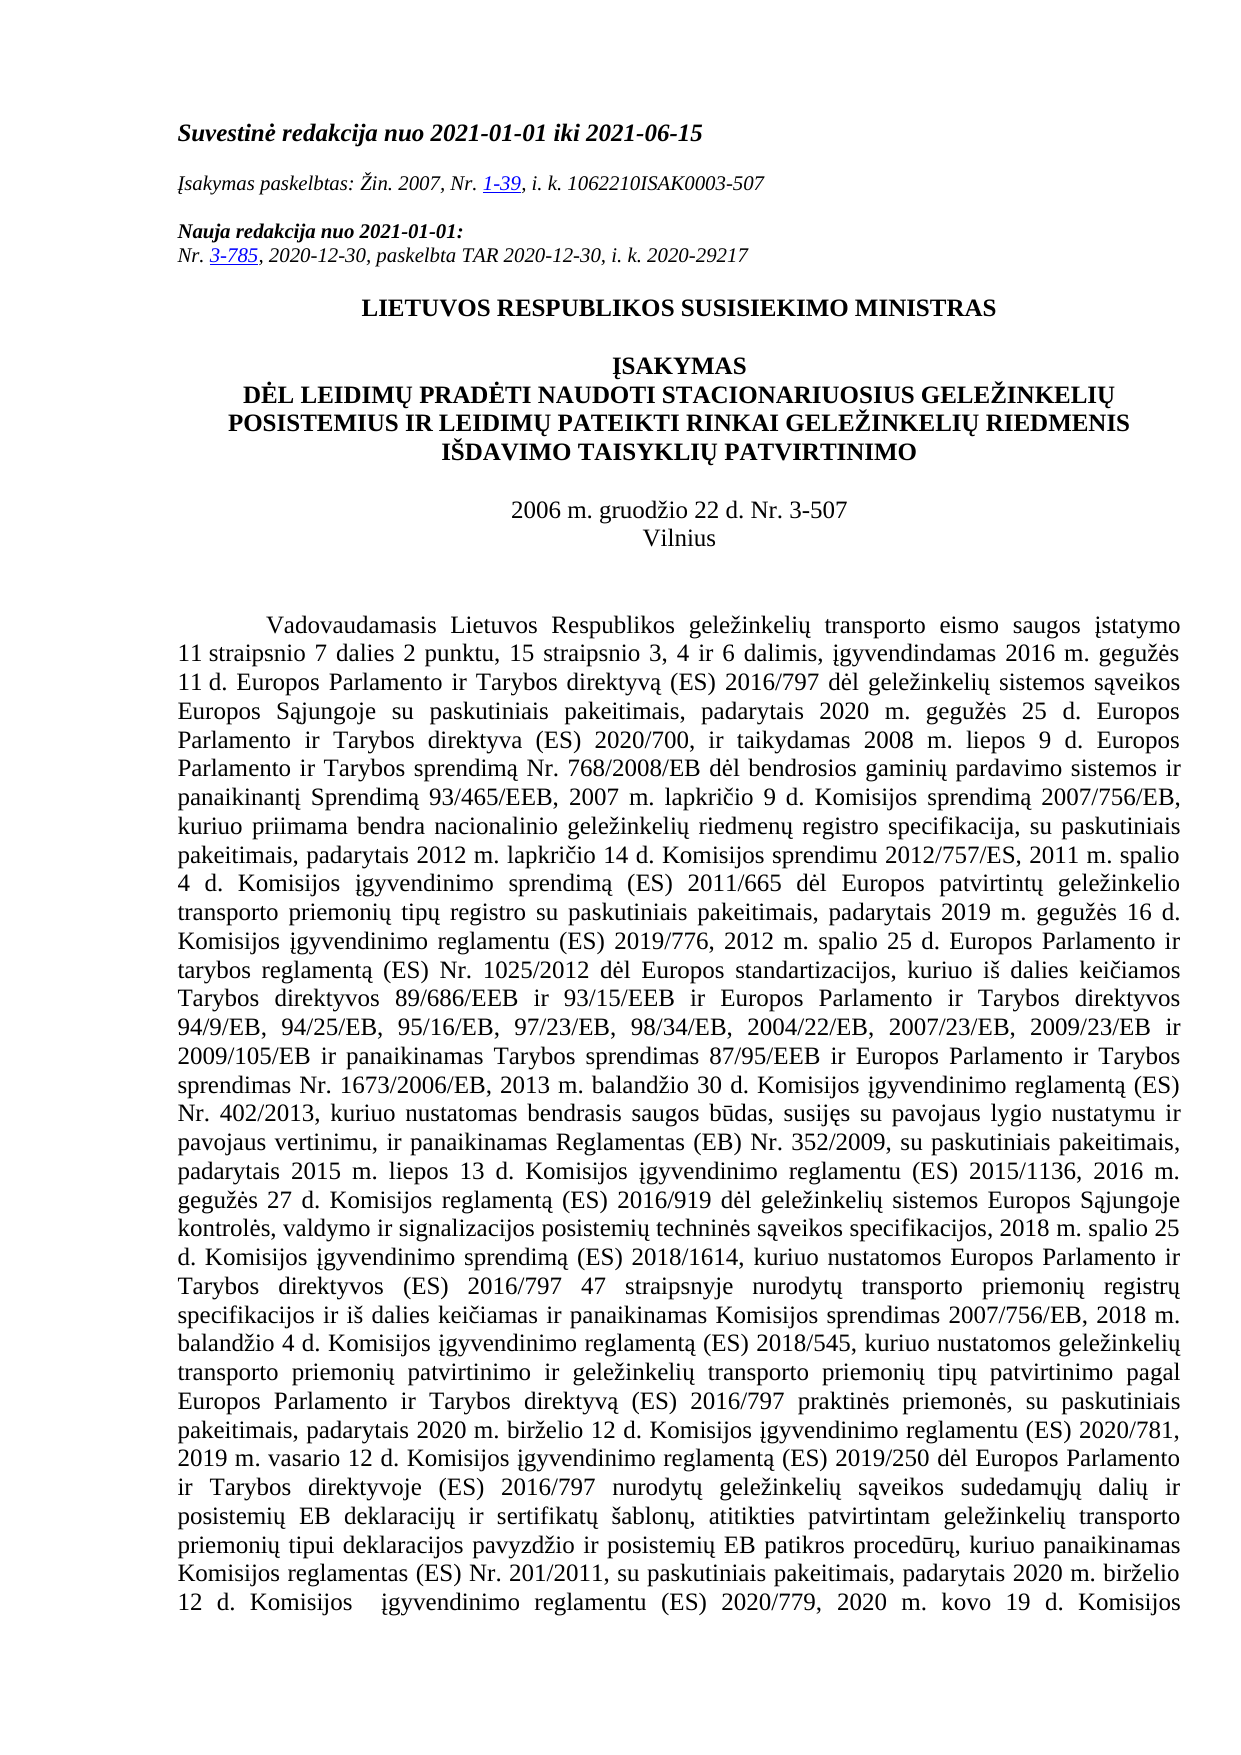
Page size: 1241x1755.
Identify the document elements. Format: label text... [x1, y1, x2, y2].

text DĖL LEIDIMŲ PRADĖTI NAUDOTI STACIONARIUOSIUS geležinkelių POSISTEMIUS IR Leidimų PATEIKTI RINKAI GELEŽINKELIŲ RIEDMENIS IŠDAVIMO TAISYKLių patvirtinimo [177, 380, 1181, 466]
text Nr. 3-785, 2020-12-30, paskelbta TAR 2020-12-30, i. k. 2020-29217 [177, 243, 1181, 267]
text Vilnius [177, 523, 1181, 552]
text Įsakymas paskelbtas: Žin. 2007, Nr. 1-39, i. k. 1062210ISAK0003-507 [177, 171, 1181, 195]
text ĮSAKYMAS [177, 351, 1181, 380]
text Nauja redakcija nuo 2021-01-01: [177, 219, 1181, 243]
text Vadovaudamasis Lietuvos Respublikos geležinkelių transporto eismo saugos įstatymo 11 straipsnio 7 dalies 2 punktu, 15 straipsnio 3, 4 ir 6 dalimis, įgyvendindamas 2016 m. gegužės 11 d. Europos Parlamento ir Tarybos direktyvą (ES) 2016/797 dėl geležinkelių sistemos sąveikos Europos Sąjungoje su paskutiniais pakeitimais, padarytais 2020 m. gegužės 25 d. Europos Parlamento ir Tarybos direktyva (ES) 2020/700, ir taikydamas 2008 m. liepos 9 d. Europos Parlamento ir Tarybos sprendimą Nr. 768/2008/EB dėl bendrosios gaminių pardavimo sistemos ir panaikinantį Sprendimą 93/465/EEB, 2007 m. lapkričio 9 d. Komisijos sprendimą 2007/756/EB, kuriuo priimama bendra nacionalinio geležinkelių riedmenų registro specifikacija, su paskutiniais pakeitimais, padarytais 2012 m. lapkričio 14 d. Komisijos sprendimu 2012/757/ES, 2011 m. spalio 4 d. Komisijos įgyvendinimo sprendimą (ES) 2011/665 dėl Europos patvirtintų geležinkelio transporto priemonių tipų registro su paskutiniais pakeitimais, padarytais 2019 m. gegužės 16 d. Komisijos įgyvendinimo reglamentu (ES) 2019/776, 2012 m. spalio 25 d. Europos Parlamento ir tarybos reglamentą (ES) Nr. 1025/2012 dėl Europos standartizacijos, kuriuo iš dalies keičiamos Tarybos direktyvos 89/686/EEB ir 93/15/EEB ir Europos Parlamento ir Tarybos direktyvos 94/9/EB, 94/25/EB, 95/16/EB, 97/23/EB, 98/34/EB, 2004/22/EB, 2007/23/EB, 2009/23/EB ir 2009/105/EB ir panaikinamas Tarybos sprendimas 87/95/EEB ir Europos Parlamento ir Tarybos sprendimas Nr. 1673/2006/EB, 2013 m. balandžio 30 d. Komisijos įgyvendinimo reglamentą (ES) Nr. 402/2013, kuriuo nustatomas bendrasis saugos būdas, susijęs su pavojaus lygio nustatymu ir pavojaus vertinimu, ir panaikinamas Reglamentas (EB) Nr. 352/2009, su paskutiniais pakeitimais, padarytais 2015 m. liepos 13 d. Komisijos įgyvendinimo reglamentu (ES) 2015/1136, 2016 m. gegužės 27 d. Komisijos reglamentą (ES) 2016/919 dėl geležinkelių sistemos Europos Sąjungoje kontrolės, valdymo ir signalizacijos posistemių techninės sąveikos specifikacijos, 2018 m. spalio 25 d. Komisijos įgyvendinimo sprendimą (ES) 2018/1614, kuriuo nustatomos Europos Parlamento ir Tarybos direktyvos (ES) 2016/797 47 straipsnyje nurodytų transporto priemonių registrų specifikacijos ir iš dalies keičiamas ir panaikinamas Komisijos sprendimas 2007/756/EB, 2018 m. balandžio 4 d. Komisijos įgyvendinimo reglamentą (ES) 2018/545, kuriuo nustatomos geležinkelių transporto priemonių patvirtinimo ir geležinkelių transporto priemonių tipų patvirtinimo pagal Europos Parlamento ir Tarybos direktyvą (ES) 2016/797 praktinės priemonės, su paskutiniais pakeitimais, padarytais 2020 m. birželio 12 d. Komisijos įgyvendinimo reglamentu (ES) 2020/781, 2019 m. vasario 12 d. Komisijos įgyvendinimo reglamentą (ES) 2019/250 dėl Europos Parlamento ir Tarybos direktyvoje (ES) 2016/797 nurodytų geležinkelių sąveikos sudedamųjų dalių ir posistemių EB deklaracijų ir sertifikatų šablonų, atitikties patvirtintam geležinkelių transporto priemonių tipui deklaracijos pavyzdžio ir posistemių EB patikros procedūrų, kuriuo panaikinamas Komisijos reglamentas (ES) Nr. 201/2011, su paskutiniais pakeitimais, padarytais 2020 m. birželio 12 d. Komisijos įgyvendinimo reglamentu (ES) 2020/779, 2020 m. kovo 19 d. Komisijos [177, 610, 1181, 1616]
text Suvestinė redakcija nuo 2021-01-01 iki 2021-06-15 [177, 118, 1181, 147]
text LIETUVOS RESPUBLIKOS SUSISIEKIMO MINISTRAS [177, 293, 1181, 322]
text 2006 m. gruodžio 22 d. Nr. 3-507 [177, 495, 1181, 523]
